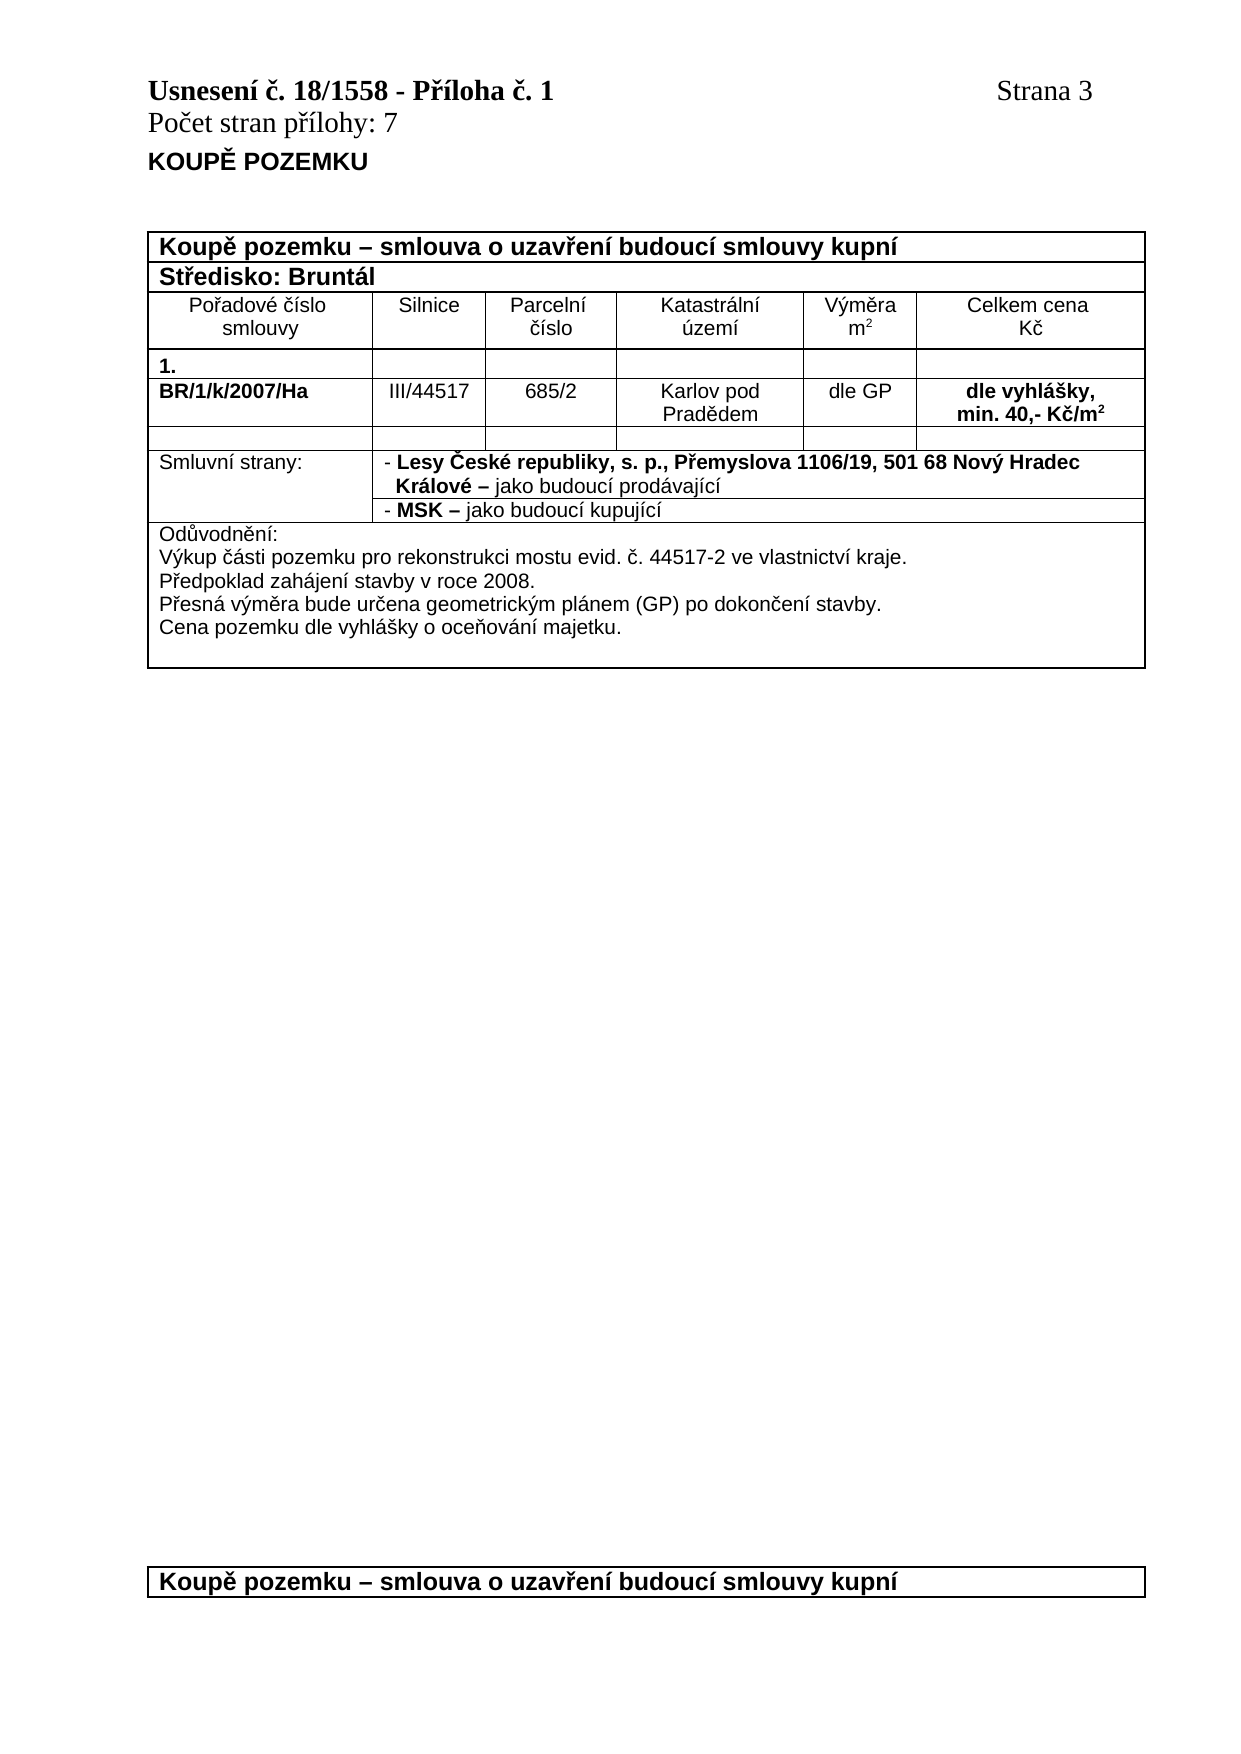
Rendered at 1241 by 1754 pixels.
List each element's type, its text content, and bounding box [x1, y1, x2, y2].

table_cell Smluvní strany: [149, 451, 372, 522]
table_cell dle vyhlášky, min. 40,- Kč/m2 [917, 379, 1144, 426]
table_cell Středisko: Bruntál [149, 263, 1144, 291]
table_cell III/44517 [373, 379, 485, 426]
table_cell Výměra m2 [804, 293, 916, 348]
table_cell [373, 350, 485, 378]
table_cell [917, 350, 1144, 378]
text KOUPĚ POZEMKU [148, 148, 1125, 176]
table_cell Silnice [373, 293, 485, 348]
table_cell [804, 427, 916, 450]
table_header Koupě pozemku – smlouva o uzavření budoucí smlouvy kupní [149, 233, 1144, 261]
table_cell 1. [149, 350, 372, 378]
table_cell Parcelní číslo [486, 293, 616, 348]
table_cell dle GP [804, 379, 916, 426]
table_header - Lesy České republiky, s. p., Přemyslova 1106/19, 501 68 Nový Hradec Králové – jako budoucí prodávající [373, 451, 1144, 497]
table_cell Pořadové číslo smlouvy [149, 293, 372, 348]
table_cell [804, 350, 916, 378]
table_cell - MSK – jako budoucí kupující [373, 499, 1144, 522]
table_cell Karlov pod Pradědem [617, 379, 803, 426]
table_cell 685/2 [486, 379, 616, 426]
table_cell [617, 427, 803, 450]
table_cell [917, 427, 1144, 450]
table_cell Odůvodnění: Výkup části pozemku pro rekonstrukci mostu evid. č. 44517-2 ve vlastnictví kraje. Předpoklad zahájení stavby v roce 2008. Přesná výměra bude určena geometrickým plánem (GP) po dokončení stavby. Cena pozemku dle vyhlášky o oceňování majetku. [149, 523, 1144, 667]
table_cell [617, 350, 803, 378]
table_cell Katastrální území [617, 293, 803, 348]
table_cell [373, 427, 485, 450]
table_cell [149, 427, 372, 450]
table_cell [486, 350, 616, 378]
table_cell Celkem cena Kč [917, 293, 1144, 348]
table_cell [486, 427, 616, 450]
table_cell BR/1/k/2007/Ha [149, 379, 372, 426]
table_header Koupě pozemku – smlouva o uzavření budoucí smlouvy kupní [149, 1568, 1144, 1596]
